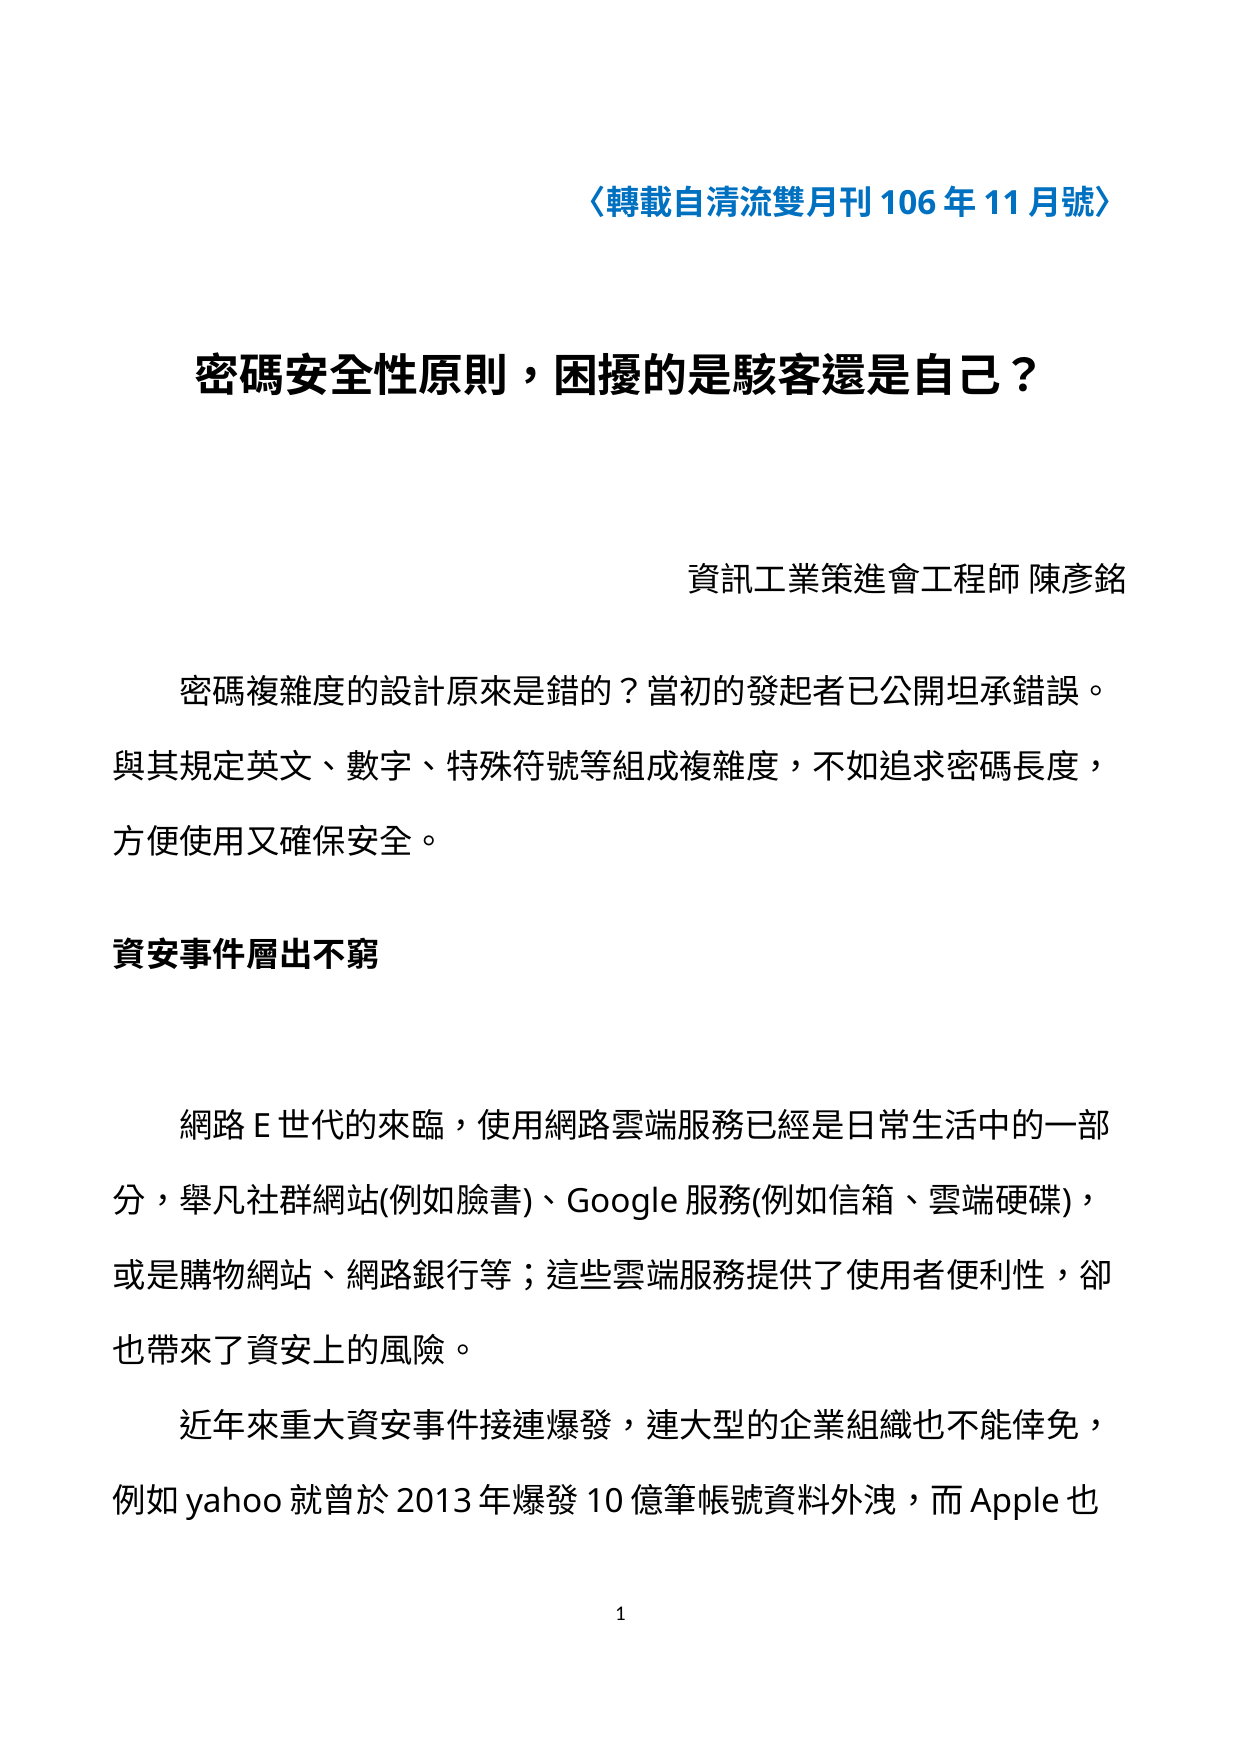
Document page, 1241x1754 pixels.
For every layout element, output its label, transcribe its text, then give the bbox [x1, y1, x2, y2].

text 資訊工業策進會工程師 陳彥銘 [112, 539, 1128, 614]
subtitle 資安事件層出不窮 [112, 914, 1128, 989]
subtitle 〈轉載自清流雙月刊106年11月號〉 [112, 162, 1128, 237]
text 密碼複雜度的設計原來是錯的？當初的發起者已公開坦承錯誤。與其規定英文、數字、特殊符號等組成複雜度，不如追求密碼長度，方便使用又確保安全。 [112, 652, 1128, 877]
subtitle 密碼安全性原則，困擾的是駭客還是自己？ [112, 334, 1128, 409]
text 網路E世代的來臨，使用網路雲端服務已經是日常生活中的一部分，舉凡社群網站(例如臉書)、Google服務(例如信箱、雲端硬碟)，或是購物網站、網路銀行等；這些雲端服務提供了使用者便利性，卻也帶來了資安上的風險。 [112, 1086, 1128, 1386]
text 近年來重大資安事件接連爆發，連大型的企業組織也不能倖免，例如yahoo就曾於2013年爆發10億筆帳號資料外洩，而Apple也 [112, 1386, 1128, 1536]
